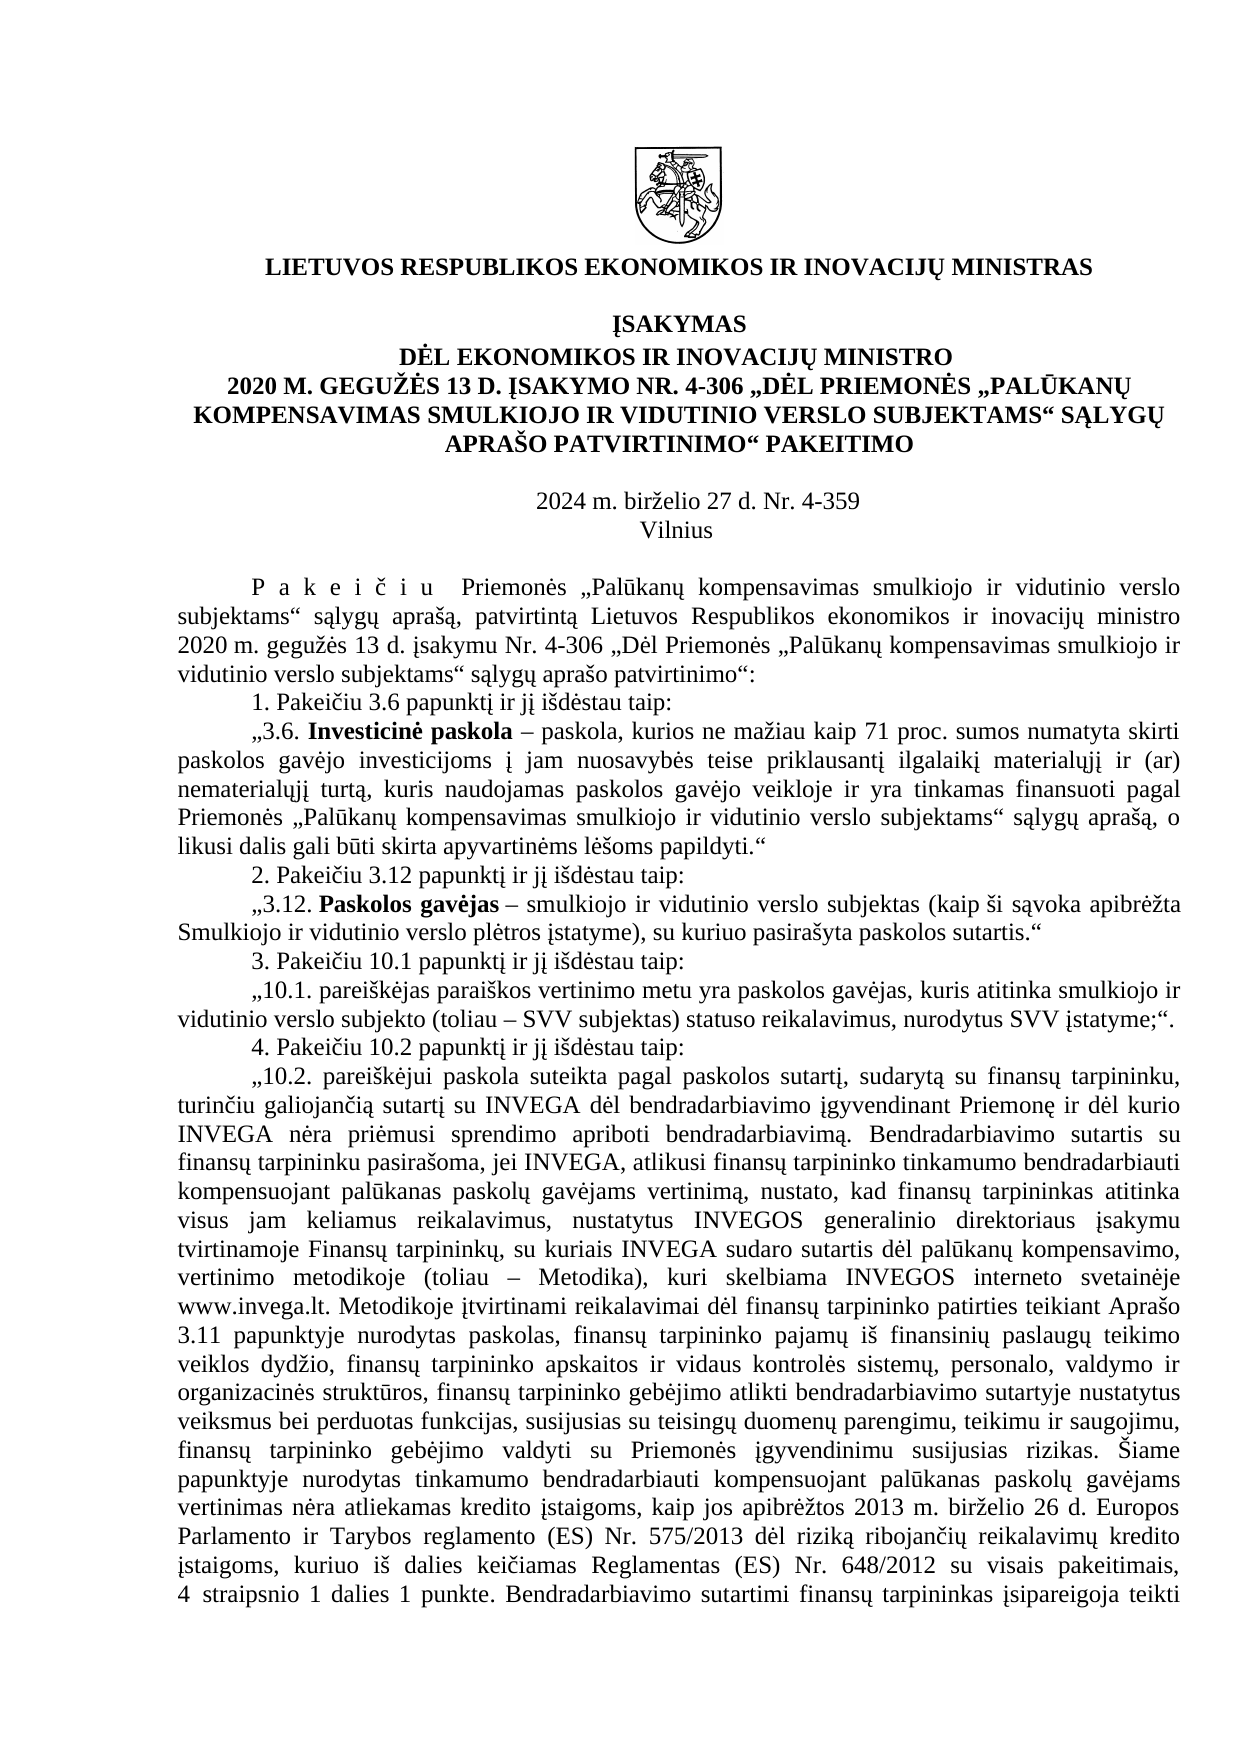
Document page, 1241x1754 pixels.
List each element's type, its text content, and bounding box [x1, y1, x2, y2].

text DĖL Ekonomikos ir inovacijų MINISTRO 2020 M. gegužės 13 D. ĮSAKYMO NR. 4-306 „Dėl priemonės „palūkanų kompensavimas SMULKIOJO IR VIDUTINIO VERSLO SUBJEKTAMS“ sąlygų aprašo patvirtinimo“ PAKEITIMO [177, 342, 1181, 457]
text Vilnius [177, 515, 1181, 544]
text LIETUVOS RESPUBLIKOS EKONOMIKOS IR INOVACIJŲ MINISTRAS [177, 252, 1181, 281]
text 2024 m. birželio 27 d. Nr. 4-359 [215, 486, 1181, 515]
text 4. Pakeičiu 10.2 papunktį ir jį išdėstau taip: [177, 1032, 1181, 1061]
text ĮSAKYMAS [177, 309, 1181, 338]
text 1. Pakeičiu 3.6 papunktį ir jį išdėstau taip: [177, 687, 1181, 716]
text 3. Pakeičiu 10.1 papunktį ir jį išdėstau taip: [177, 946, 1181, 975]
text „10.2. pareiškėjui paskola suteikta pagal paskolos sutartį, sudarytą su finansų tarpininku, turinčiu galiojančią sutartį su INVEGA dėl bendradarbiavimo įgyvendinant Priemonę ir dėl kurio INVEGA nėra priėmusi sprendimo apriboti bendradarbiavimą. Bendradarbiavimo sutartis su finansų tarpininku pasirašoma, jei INVEGA, atlikusi finansų tarpininko tinkamumo bendradarbiauti kompensuojant palūkanas paskolų gavėjams vertinimą, nustato, kad finansų tarpininkas atitinka visus jam keliamus reikalavimus, nustatytus INVEGOS generalinio direktoriaus įsakymu tvirtinamoje Finansų tarpininkų, su kuriais INVEGA sudaro sutartis dėl palūkanų kompensavimo, vertinimo metodikoje (toliau – Metodika), kuri skelbiama INVEGOS interneto svetainėje www.invega.lt. Metodikoje įtvirtinami reikalavimai dėl finansų tarpininko patirties teikiant Aprašo 3.11 papunktyje nurodytas paskolas, finansų tarpininko pajamų iš finansinių paslaugų teikimo veiklos dydžio, finansų tarpininko apskaitos ir vidaus kontrolės sistemų, personalo, valdymo ir organizacinės struktūros, finansų tarpininko gebėjimo atlikti bendradarbiavimo sutartyje nustatytus veiksmus bei perduotas funkcijas, susijusias su teisingų duomenų parengimu, teikimu ir saugojimu, finansų tarpininko gebėjimo valdyti su Priemonės įgyvendinimu susijusias rizikas. Šiame papunktyje nurodytas tinkamumo bendradarbiauti kompensuojant palūkanas paskolų gavėjams vertinimas nėra atliekamas kredito įstaigoms, kaip jos apibrėžtos 2013 m. birželio 26 d. Europos Parlamento ir Tarybos reglamento (ES) Nr. 575/2013 dėl riziką ribojančių reikalavimų kredito įstaigoms, kuriuo iš dalies keičiamas Reglamentas (ES) Nr. 648/2012 su visais pakeitimais, 4 straipsnio 1 dalies 1 punkte. Bendradarbiavimo sutartimi finansų tarpininkas įsipareigoja teikti [177, 1061, 1181, 1607]
text „10.1. pareiškėjas paraiškos vertinimo metu yra paskolos gavėjas, kuris atitinka smulkiojo ir vidutinio verslo subjekto (toliau – SVV subjektas) statuso reikalavimus, nurodytus SVV įstatyme;“. [177, 975, 1181, 1032]
text 2. Pakeičiu 3.12 papunktį ir jį išdėstau taip: [177, 860, 1181, 889]
text „3.6. Investicinė paskola – paskola, kurios ne mažiau kaip 71 proc. sumos numatyta skirti paskolos gavėjo investicijoms į jam nuosavybės teise priklausantį ilgalaikį materialųjį ir (ar) nematerialųjį turtą, kuris naudojamas paskolos gavėjo veikloje ir yra tinkamas finansuoti pagal Priemonės „Palūkanų kompensavimas smulkiojo ir vidutinio verslo subjektams“ sąlygų aprašą, o likusi dalis gali būti skirta apyvartinėms lėšoms papildyti.“ [177, 716, 1181, 860]
text „3.12. Paskolos gavėjas – smulkiojo ir vidutinio verslo subjektas (kaip ši sąvoka apibrėžta Smulkiojo ir vidutinio verslo plėtros įstatyme), su kuriuo pasirašyta paskolos sutartis.“ [177, 889, 1181, 946]
text P a k e i č i u Priemonės „Palūkanų kompensavimas smulkiojo ir vidutinio verslo subjektams“ sąlygų aprašą, patvirtintą Lietuvos Respublikos ekonomikos ir inovacijų ministro 2020 m. gegužės 13 d. įsakymu Nr. 4-306 „Dėl Priemonės „Palūkanų kompensavimas smulkiojo ir vidutinio verslo subjektams“ sąlygų aprašo patvirtinimo“: [177, 572, 1181, 687]
